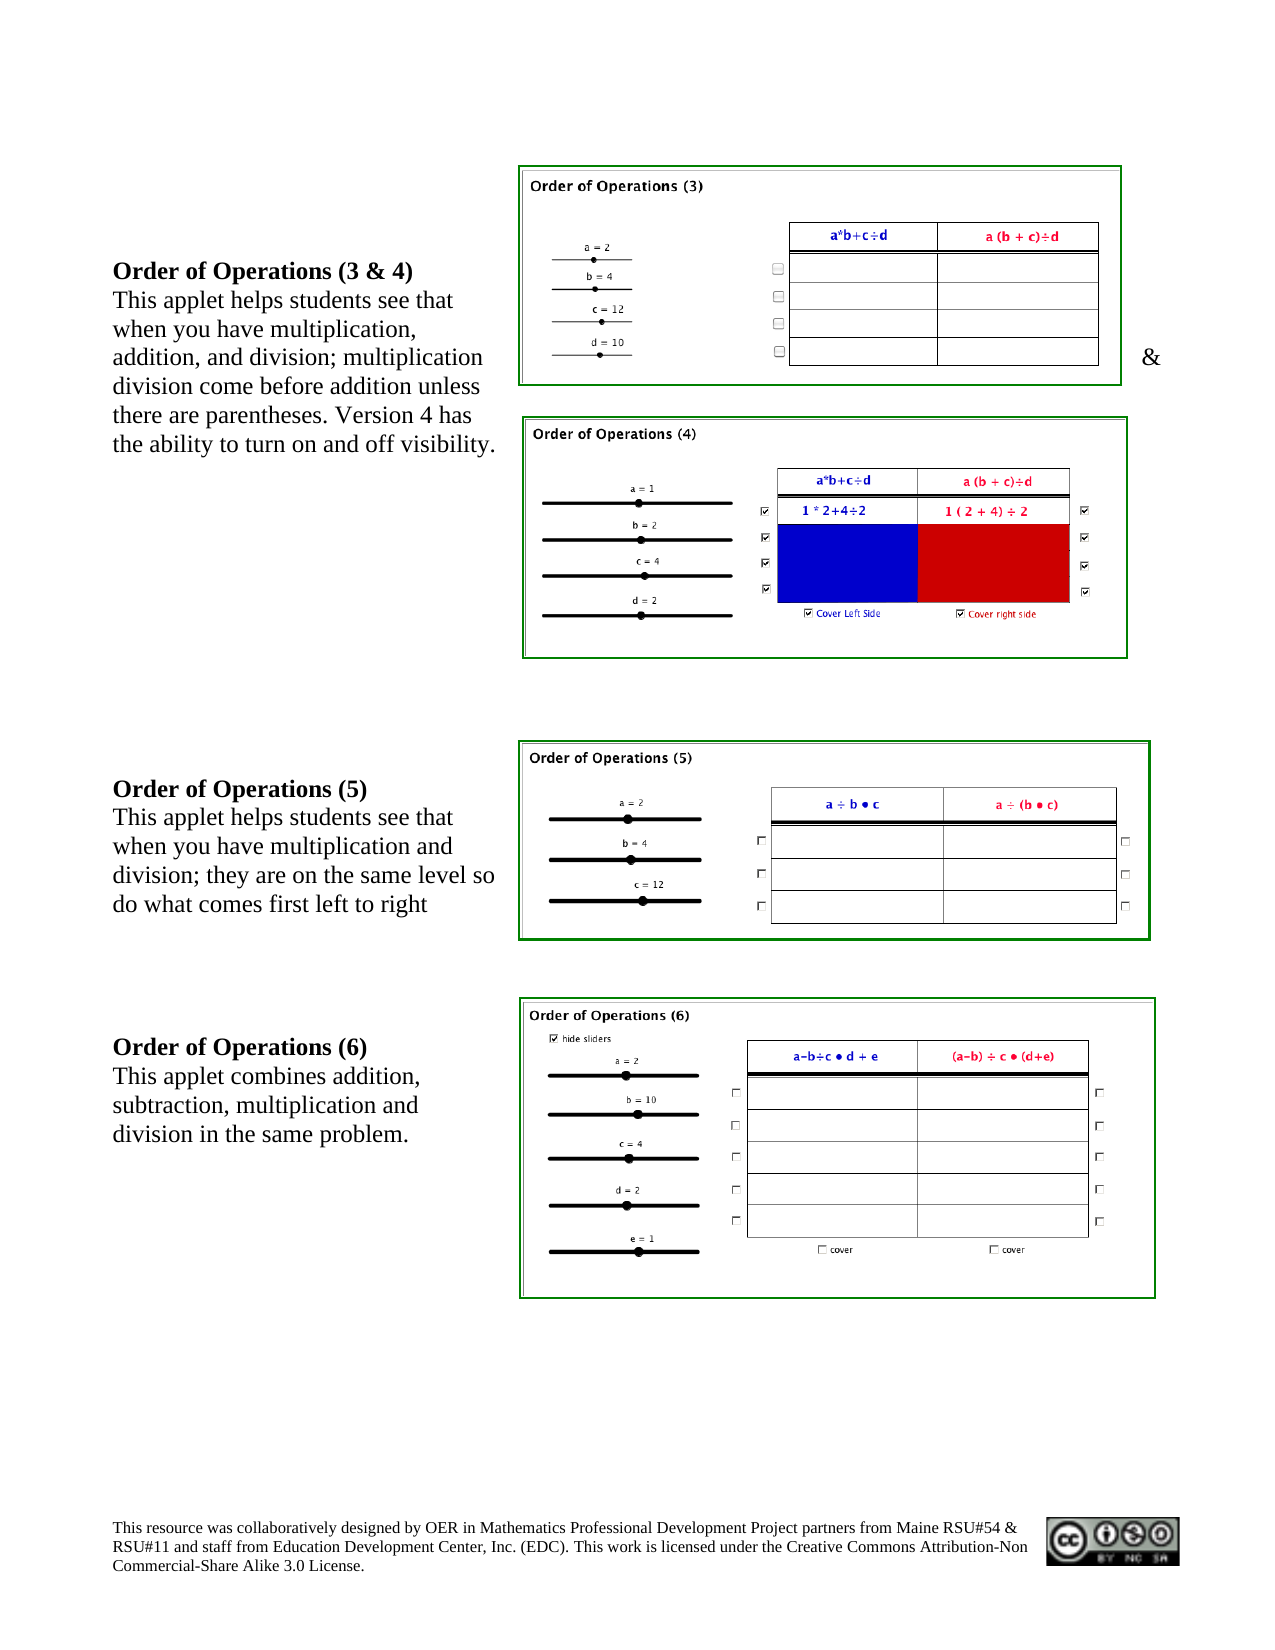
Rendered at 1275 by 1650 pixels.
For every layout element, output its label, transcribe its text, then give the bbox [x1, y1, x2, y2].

picture [1046, 1517, 1180, 1566]
text Order of Operations (5) [112, 774, 518, 802]
text This applet helps students see that when you have multiplication, addition, and division; multiplication & division come before addition unless there are parentheses. Version 4 has the ability to turn on and off visibility. [112, 285, 1162, 457]
picture [525, 419, 1125, 656]
picture [522, 1000, 1153, 1296]
picture [520, 168, 1120, 383]
text This applet helps students see that when you have multiplication and division; they are on the same level so do what comes first left to right [112, 802, 518, 917]
text Order of Operations (6) [112, 1032, 519, 1061]
text This applet combines addition, subtraction, multiplication and division in the same problem. [112, 1061, 519, 1147]
picture [520, 743, 1148, 938]
text Order of Operations (3 & 4) [112, 256, 518, 285]
text [1122, 256, 1162, 285]
